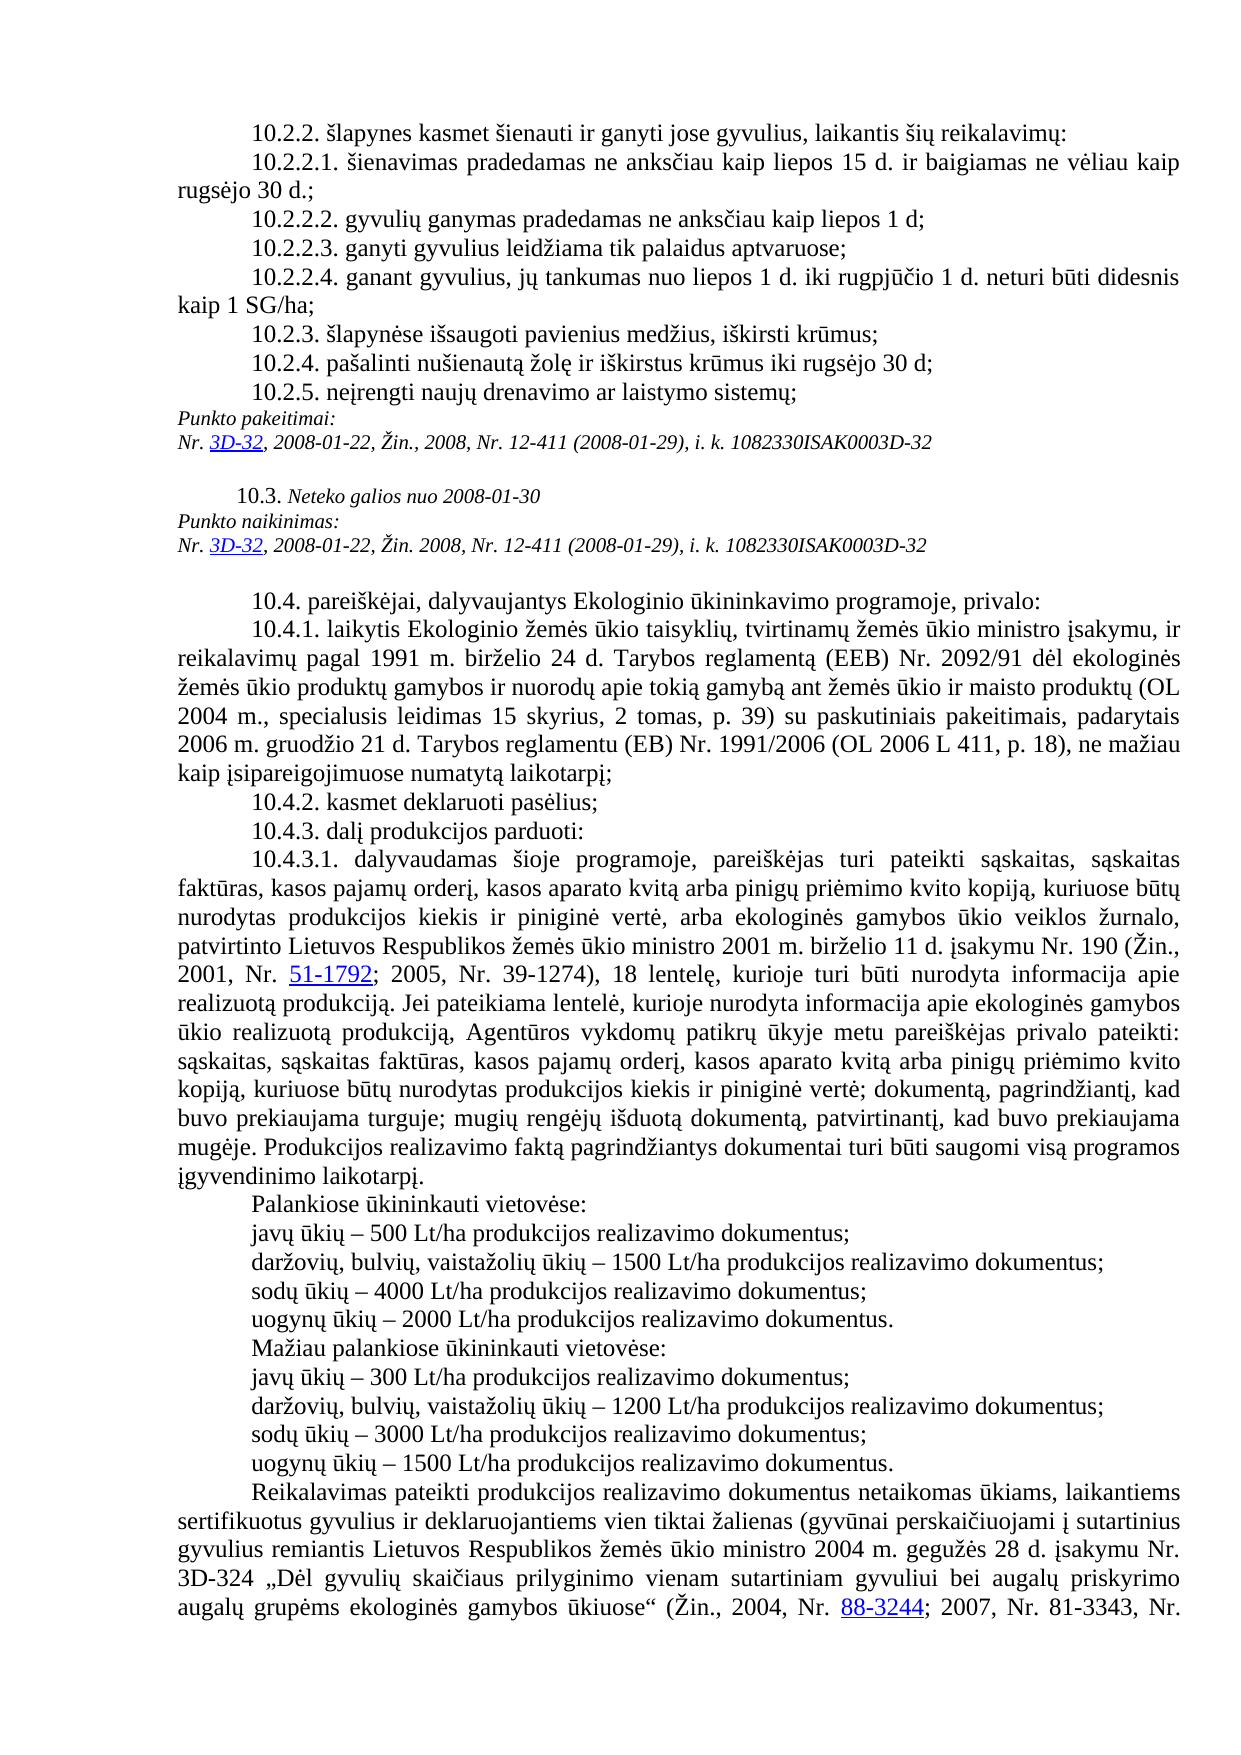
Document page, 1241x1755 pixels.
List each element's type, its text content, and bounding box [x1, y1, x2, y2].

text daržovių, bulvių, vaistažolių ūkių – 1200 Lt/ha produkcijos realizavimo dokumentus; [177, 1391, 1181, 1419]
text 10.2.3. šlapynėse išsaugoti pavienius medžius, iškirsti krūmus; [177, 319, 1181, 348]
text 10.4. pareiškėjai, dalyvaujantys Ekologinio ūkininkavimo programoje, privalo: [177, 586, 1181, 614]
text Punkto pakeitimai: [177, 406, 1181, 430]
text Nr. 3D-32, 2008-01-22, Žin. 2008, Nr. 12-411 (2008-01-29), i. k. 1082330ISAK0003D-32 [177, 533, 1181, 557]
text 10.2.5. neįrengti naujų drenavimo ar laistymo sistemų; [177, 377, 1181, 406]
text Nr. 3D-32, 2008-01-22, Žin., 2008, Nr. 12-411 (2008-01-29), i. k. 1082330ISAK0003D-32 [177, 430, 1181, 454]
text 10.2.2. šlapynes kasmet šienauti ir ganyti jose gyvulius, laikantis šių reikalavimų: [177, 118, 1181, 147]
text 10.2.2.1. šienavimas pradedamas ne anksčiau kaip liepos 15 d. ir baigiamas ne vėliau kaip rugsėjo 30 d.; [177, 147, 1181, 204]
text daržovių, bulvių, vaistažolių ūkių – 1500 Lt/ha produkcijos realizavimo dokumentus; [177, 1247, 1181, 1276]
text Mažiau palankiose ūkininkauti vietovėse: [177, 1333, 1181, 1362]
text 10.4.2. kasmet deklaruoti pasėlius; [177, 787, 1181, 816]
text 10.4.3. dalį produkcijos parduoti: [177, 816, 1181, 844]
text 10.2.2.2. gyvulių ganymas pradedamas ne anksčiau kaip liepos 1 d; [177, 204, 1181, 233]
text 10.3. Neteko galios nuo 2008-01-30 [177, 482, 1181, 509]
text 10.2.2.3. ganyti gyvulius leidžiama tik palaidus aptvaruose; [177, 233, 1181, 262]
text sodų ūkių – 4000 Lt/ha produkcijos realizavimo dokumentus; [177, 1276, 1181, 1304]
text Punkto naikinimas: [177, 509, 1181, 533]
text uogynų ūkių – 2000 Lt/ha produkcijos realizavimo dokumentus. [177, 1304, 1181, 1333]
text Palankiose ūkininkauti vietovėse: [177, 1189, 1181, 1218]
text uogynų ūkių – 1500 Lt/ha produkcijos realizavimo dokumentus. [177, 1448, 1181, 1477]
text 10.4.1. laikytis Ekologinio žemės ūkio taisyklių, tvirtinamų žemės ūkio ministro įsakymu, ir reikalavimų pagal 1991 m. birželio 24 d. Tarybos reglamentą (EEB) Nr. 2092/91 dėl ekologinės žemės ūkio produktų gamybos ir nuorodų apie tokią gamybą ant žemės ūkio ir maisto produktų (OL 2004 m., specialusis leidimas 15 skyrius, 2 tomas, p. 39) su paskutiniais pakeitimais, padarytais 2006 m. gruodžio 21 d. Tarybos reglamentu (EB) Nr. 1991/2006 (OL 2006 L 411, p. 18), ne mažiau kaip įsipareigojimuose numatytą laikotarpį; [177, 614, 1181, 787]
text Reikalavimas pateikti produkcijos realizavimo dokumentus netaikomas ūkiams, laikantiems sertifikuotus gyvulius ir deklaruojantiems vien tiktai žalienas (gyvūnai perskaičiuojami į sutartinius gyvulius remiantis Lietuvos Respublikos žemės ūkio ministro 2004 m. gegužės 28 d. įsakymu Nr. 3D-324 „Dėl gyvulių skaičiaus prilyginimo vienam sutartiniam gyvuliui bei augalų priskyrimo augalų grupėms ekologinės gamybos ūkiuose“ (Žin., 2004, Nr. 88-3244; 2007, Nr. 81-3343, Nr. [177, 1477, 1181, 1621]
text 10.2.4. pašalinti nušienautą žolę ir iškirstus krūmus iki rugsėjo 30 d; [177, 348, 1181, 377]
text javų ūkių – 300 Lt/ha produkcijos realizavimo dokumentus; [177, 1362, 1181, 1391]
text javų ūkių – 500 Lt/ha produkcijos realizavimo dokumentus; [177, 1218, 1181, 1247]
text 10.4.3.1. dalyvaudamas šioje programoje, pareiškėjas turi pateikti sąskaitas, sąskaitas faktūras, kasos pajamų orderį, kasos aparato kvitą arba pinigų priėmimo kvito kopiją, kuriuose būtų nurodytas produkcijos kiekis ir piniginė vertė, arba ekologinės gamybos ūkio veiklos žurnalo, patvirtinto Lietuvos Respublikos žemės ūkio ministro 2001 m. birželio 11 d. įsakymu Nr. 190 (Žin., 2001, Nr. 51-1792; 2005, Nr. 39-1274), 18 lentelę, kurioje turi būti nurodyta informacija apie realizuotą produkciją. Jei pateikiama lentelė, kurioje nurodyta informacija apie ekologinės gamybos ūkio realizuotą produkciją, Agentūros vykdomų patikrų ūkyje metu pareiškėjas privalo pateikti: sąskaitas, sąskaitas faktūras, kasos pajamų orderį, kasos aparato kvitą arba pinigų priėmimo kvito kopiją, kuriuose būtų nurodytas produkcijos kiekis ir piniginė vertė; dokumentą, pagrindžiantį, kad buvo prekiaujama turguje; mugių rengėjų išduotą dokumentą, patvirtinantį, kad buvo prekiaujama mugėje. Produkcijos realizavimo faktą pagrindžiantys dokumentai turi būti saugomi visą programos įgyvendinimo laikotarpį. [177, 844, 1181, 1189]
text sodų ūkių – 3000 Lt/ha produkcijos realizavimo dokumentus; [177, 1419, 1181, 1448]
text 10.2.2.4. ganant gyvulius, jų tankumas nuo liepos 1 d. iki rugpjūčio 1 d. neturi būti didesnis kaip 1 SG/ha; [177, 262, 1181, 319]
